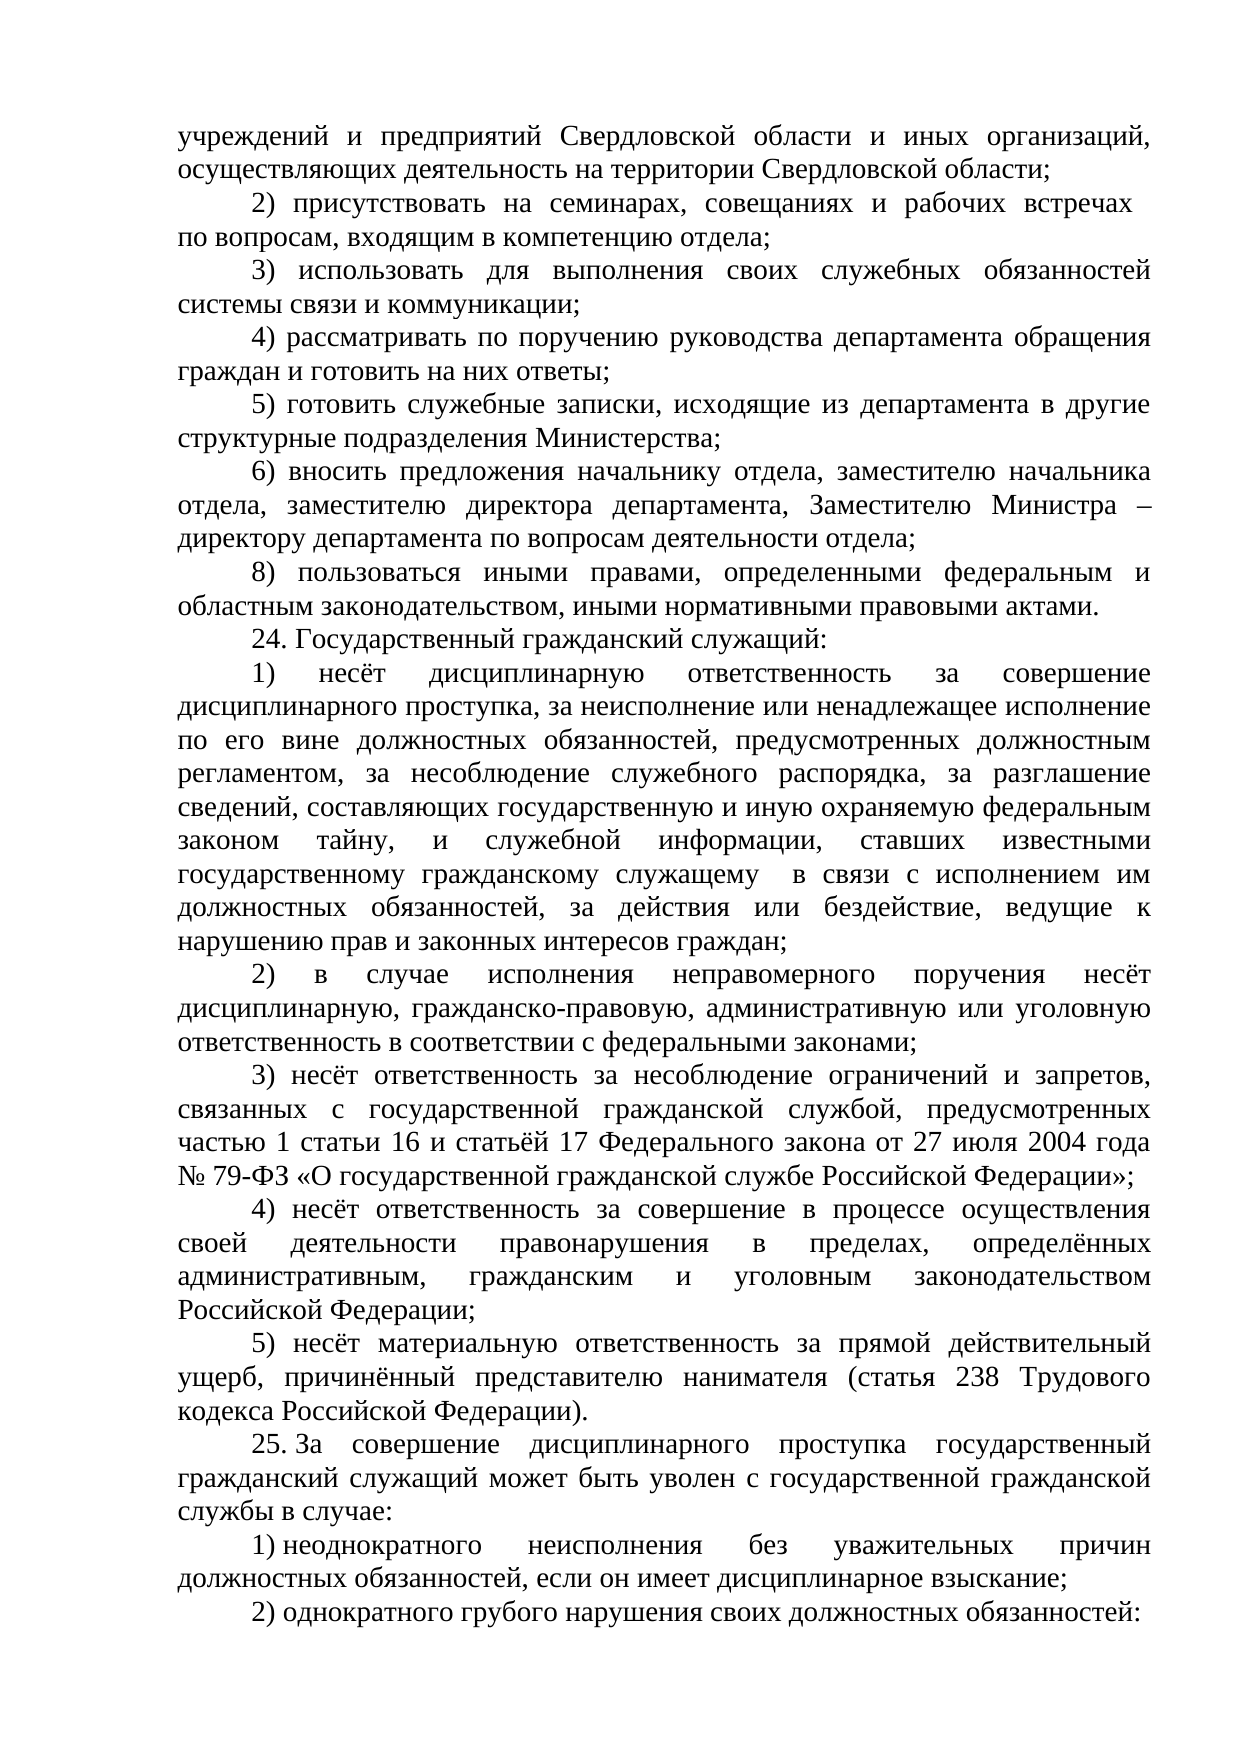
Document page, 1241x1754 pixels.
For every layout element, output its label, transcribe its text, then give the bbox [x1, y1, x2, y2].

text 5) готовить служебные записки, исходящие из департамента в другие структурные подразделения Министерства; [177, 386, 251, 420]
text 6) вносить предложения начальнику отдела, заместителю начальника отдела, заместителю директора департамента, Заместителю Министра – директору департамента по вопросам деятельности отдела; [789, 487, 1152, 554]
text 2) однократного грубого нарушения своих должностных обязанностей: [177, 1594, 1152, 1627]
text 24. Государственный гражданский служащий: [177, 621, 1152, 655]
text 3) несёт ответственность за несоблюдение ограничений и запретов, связанных с государственной гражданской службой, предусмотренных частью 1 статьи 16 и статьёй 17 Федерального закона от 27 июля 2004 года № 79-ФЗ «О государственной гражданской службе Российской Федерации»; [177, 1057, 1152, 1191]
text 8) пользоваться иными правами, определенными федеральным и областным законодательством, иными нормативными правовыми актами. [177, 554, 251, 588]
text 6) вносить предложения начальнику отдела, заместителю начальника отдела, заместителю директора департамента, Заместителю Министра – директору департамента по вопросам деятельности отдела; [177, 453, 1152, 487]
text 4) несёт ответственность за совершение в процессе осуществления своей деятельности правонарушения в пределах, определённых административным, гражданским и уголовным законодательством Российской Федерации; [177, 1191, 1152, 1326]
text 2) присутствовать на семинарах, совещаниях и рабочих встречах по вопросам, входящим в компетенцию отдела; [771, 219, 1152, 252]
text 2) в случае исполнения неправомерного поручения несёт дисциплинарную, гражданско-правовую, административную или уголовную ответственность в соответствии с федеральными законами; [177, 957, 1152, 1057]
text 25. За совершение дисциплинарного проступка государственный гражданский служащий может быть уволен с государственной гражданской службы в случае: [177, 1426, 1152, 1527]
text 4) рассматривать по поручению руководства департамента обращения граждан и готовить на них ответы; [610, 353, 1152, 386]
text 5) готовить служебные записки, исходящие из департамента в другие структурные подразделения Министерства; [721, 420, 1152, 453]
text 2) присутствовать на семинарах, совещаниях и рабочих встречах по вопросам, входящим в компетенцию отдела; [177, 185, 251, 219]
text 6) вносить предложения начальнику отдела, заместителю начальника отдела, заместителю директора департамента, Заместителю Министра – директору департамента по вопросам деятельности отдела; [177, 521, 483, 554]
text 4) рассматривать по поручению руководства департамента обращения граждан и готовить на них ответы; [177, 319, 251, 353]
text 3) использовать для выполнения своих служебных обязанностей системы связи и коммуникации; [177, 252, 251, 286]
text 5) несёт материальную ответственность за прямой действительный ущерб, причинённый представителю нанимателя (статья 238 Трудового кодекса Российской Федерации). [177, 1326, 1152, 1426]
text 1) несёт дисциплинарную ответственность за совершение дисциплинарного проступка, за неисполнение или ненадлежащее исполнение по его вине должностных обязанностей, предусмотренных должностным регламентом, за несоблюдение служебного распорядка, за разглашение сведений, составляющих государственную и иную охраняемую федеральным законом тайну, и служебной информации, ставших известными государственному гражданскому служащему в связи с исполнением им должностных обязанностей, за действия или бездействие, ведущие к нарушению прав и законных интересов граждан; [177, 655, 1152, 957]
text 1) неоднократного неисполнения без уважительных причин должностных обязанностей, если он имеет дисциплинарное взыскание; [177, 1527, 1152, 1594]
text 3) использовать для выполнения своих служебных обязанностей системы связи и коммуникации; [581, 286, 1152, 319]
